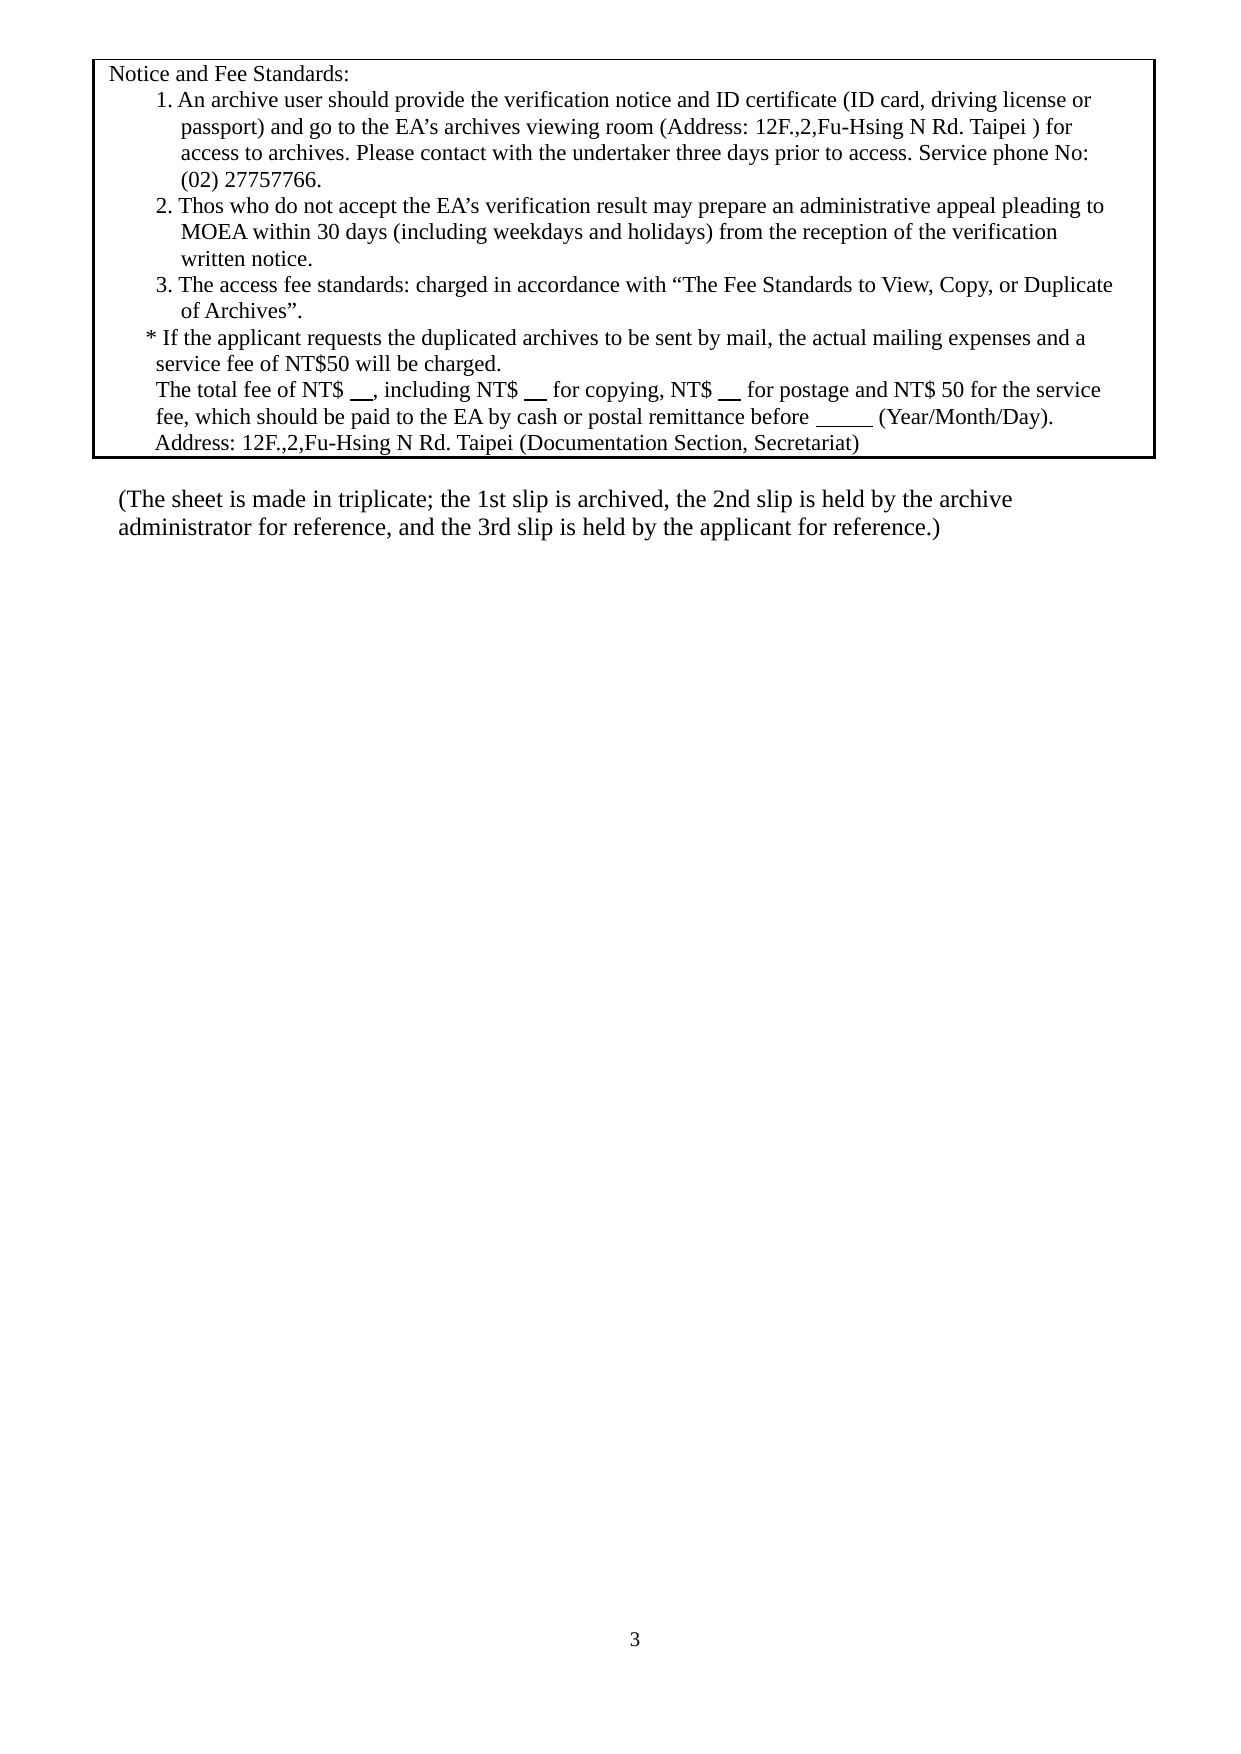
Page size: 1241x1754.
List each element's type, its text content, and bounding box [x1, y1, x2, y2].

text (The sheet is made in triplicate; the 1st slip is archived, the 2nd slip is held by the archive administrator for reference, and the 3rd slip is held by the applicant for reference.) [118, 484, 1152, 541]
table_cell Notice and Fee Standards: 1. An archive user should provide the verification notice and ID certificate (ID card, driving license or passport) and go to the EA’s archives viewing room (Address: 12F.,2,Fu-Hsing N Rd. Taipei ) for access to archives. Please contact with the undertaker three days prior to access. Service phone No: (02) 27757766. 2. Thos who do not accept the EA’s verification result may prepare an administrative appeal pleading to MOEA within 30 days (including weekdays and holidays) from the reception of the verification written notice. 3. The access fee standards: charged in accordance with “The Fee Standards to View, Copy, or Duplicate of Archives”. * If the applicant requests the duplicated archives to be sent by mail, the actual mailing expenses and a service fee of NT$50 will be charged. The total fee of NT$ , including NT$ for copying, NT$ for postage and NT$ 50 for the service fee, which should be paid to the EA by cash or postal remittance before (Year/Month/Day). Address: 12F.,2,Fu-Hsing N Rd. Taipei (Documentation Section, Secretariat) [95, 60, 1153, 456]
